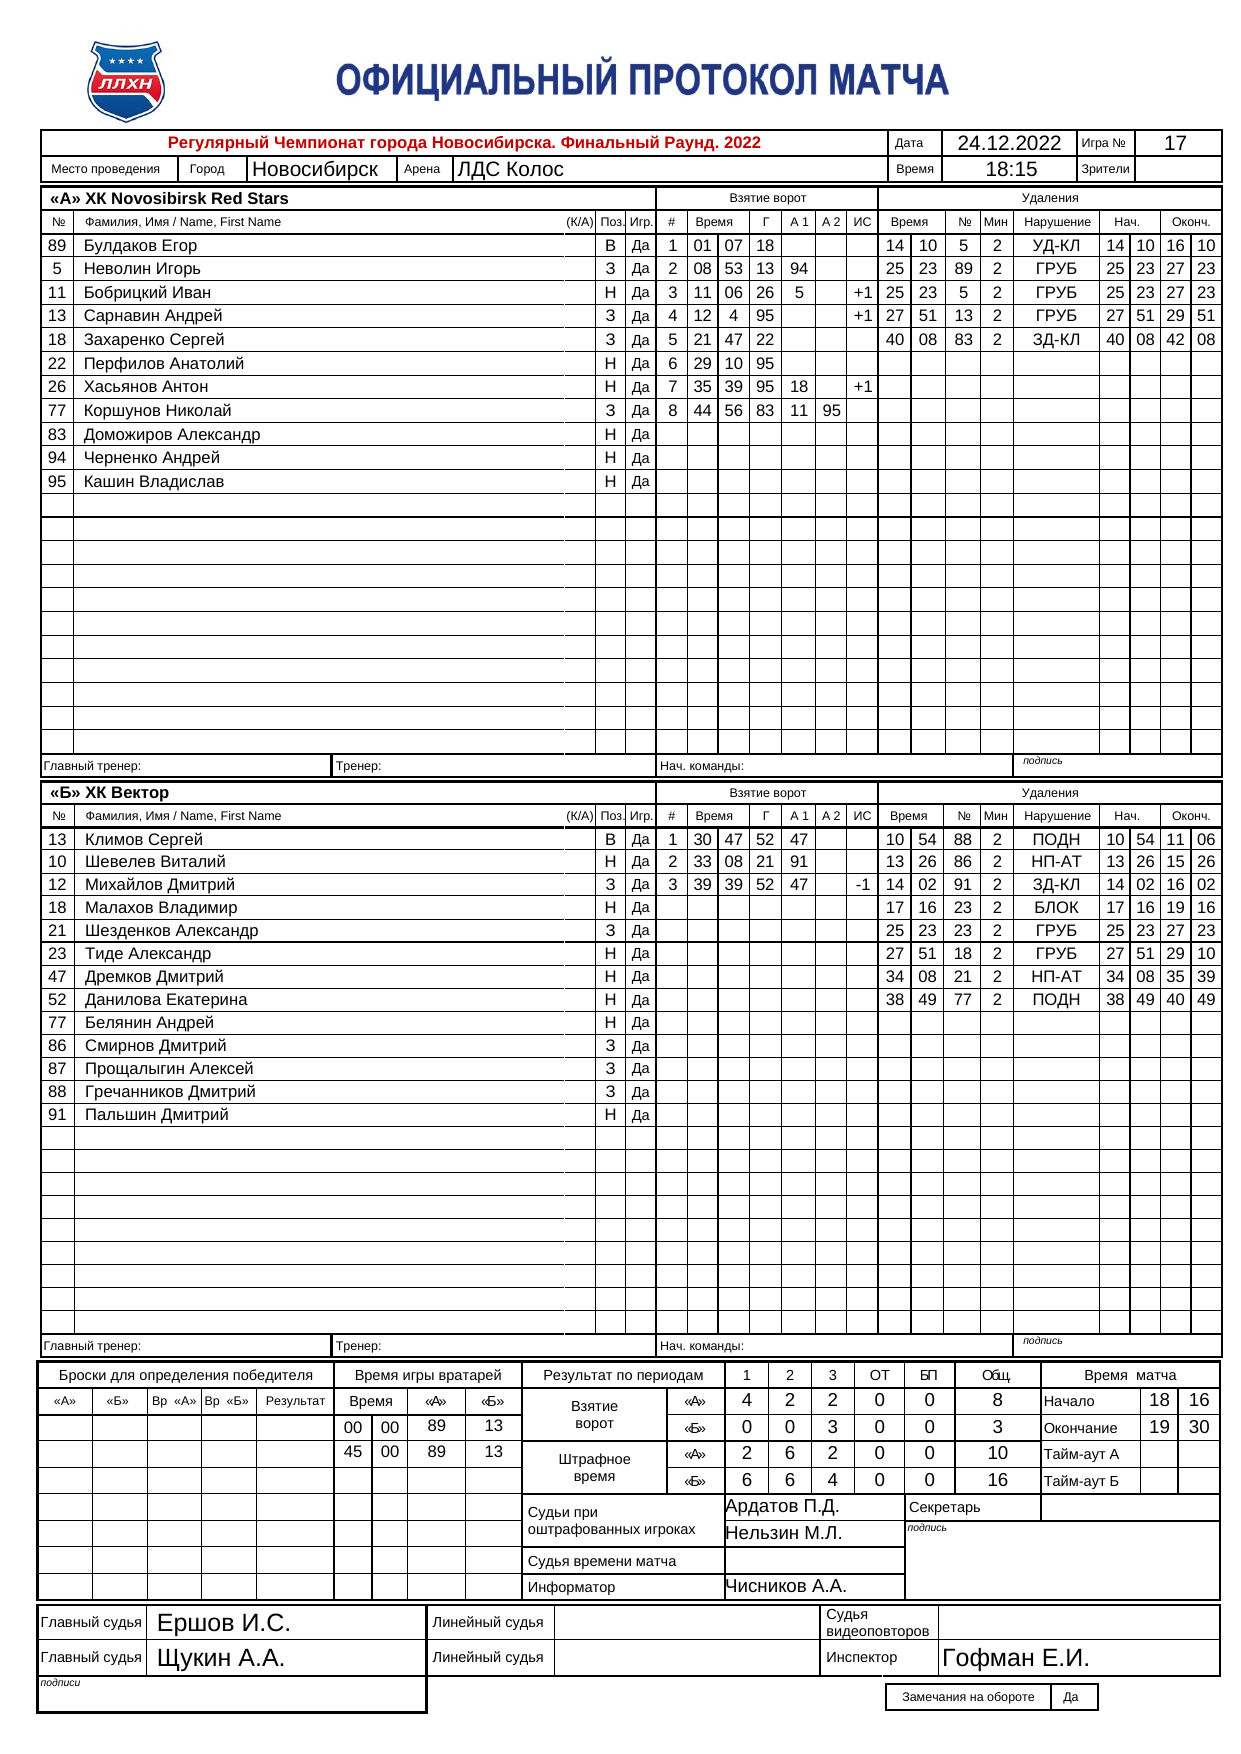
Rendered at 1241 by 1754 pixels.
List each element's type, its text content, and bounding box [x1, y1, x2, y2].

table_cell [912, 1104, 943, 1126]
table_cell Кашин Владислав [74, 470, 564, 493]
table_cell [148, 1521, 201, 1546]
table_cell 21 [688, 328, 717, 351]
table_cell 16 [956, 1468, 1040, 1493]
table_cell [816, 730, 846, 753]
table_cell № [42, 805, 74, 826]
table_cell [750, 636, 781, 658]
table_cell [257, 1494, 333, 1520]
table_cell [847, 1081, 877, 1103]
table_cell [879, 494, 910, 516]
table_cell [816, 257, 846, 280]
table_header 24.12.2022 [943, 131, 1076, 155]
table_cell [981, 1012, 1013, 1033]
table_cell [847, 943, 877, 964]
table_cell [782, 1242, 815, 1264]
table_cell [257, 1468, 333, 1493]
table_cell [1014, 612, 1099, 634]
table_cell [981, 446, 1013, 469]
table_cell [879, 376, 910, 398]
table_cell З [596, 328, 625, 351]
table_cell [1014, 1311, 1099, 1333]
table_cell [847, 446, 877, 469]
table_cell [1131, 612, 1160, 634]
table_cell [1161, 1104, 1190, 1126]
table_cell [944, 1265, 980, 1287]
table_cell [657, 1127, 687, 1149]
table_cell 52 [750, 829, 781, 849]
table_cell 25 [1100, 281, 1129, 303]
table_cell [688, 1265, 717, 1287]
table_cell [1100, 1311, 1129, 1333]
table_cell 39 [1192, 966, 1221, 987]
table_cell Результат [257, 1389, 333, 1413]
table_cell Время [879, 211, 945, 233]
table_cell [1131, 1150, 1160, 1172]
table_cell 02 [912, 874, 943, 895]
table_cell [42, 1288, 74, 1310]
table_cell 23 [1192, 281, 1221, 303]
table_cell ГРУБ [1014, 305, 1099, 327]
table_cell 89 [408, 1416, 465, 1440]
table_cell [944, 1127, 980, 1149]
table_cell [657, 896, 687, 918]
table_cell (К/А) [565, 805, 595, 826]
table_cell [912, 1173, 943, 1195]
table_cell [74, 541, 564, 564]
table_cell [148, 1494, 201, 1520]
table_cell [1100, 470, 1129, 493]
table_cell Малахов Владимир [75, 896, 564, 918]
table_cell З [596, 874, 625, 895]
table_cell [1179, 1468, 1219, 1493]
table_cell [1141, 1441, 1177, 1467]
table_cell [408, 1494, 465, 1520]
table_cell [565, 730, 595, 753]
table_cell [626, 1219, 655, 1241]
table_cell [1014, 1173, 1099, 1195]
table_cell [719, 1012, 749, 1033]
table_cell З [596, 920, 625, 941]
table_cell 35 [1161, 966, 1190, 987]
table_cell 47 [719, 328, 749, 351]
table_cell [946, 518, 980, 540]
table_cell Н [596, 966, 625, 987]
table_cell 16 [1192, 896, 1221, 918]
table_cell 2 [657, 257, 687, 280]
table_cell [1192, 1081, 1221, 1103]
table_cell Г [750, 211, 781, 233]
table_cell [719, 920, 749, 941]
table_cell Нач. команды: [657, 755, 1012, 776]
table_cell 83 [750, 399, 781, 422]
table_cell [657, 494, 687, 516]
table_cell [981, 423, 1013, 445]
table_cell Гречанников Дмитрий [75, 1081, 564, 1103]
table_cell [565, 446, 595, 469]
table_cell 0 [726, 1415, 768, 1440]
table_cell НП-АТ [1014, 966, 1099, 987]
table_cell 2 [812, 1389, 854, 1413]
table_cell [555, 1640, 819, 1675]
table_cell [847, 1242, 877, 1264]
table_cell 87 [42, 1058, 74, 1079]
table_cell 25 [879, 920, 910, 941]
table_cell [847, 541, 877, 564]
table_cell 18 [750, 235, 781, 256]
table_cell 3 [657, 281, 687, 303]
table_cell [565, 328, 595, 351]
table_cell Н [596, 896, 625, 918]
table_cell [1161, 1127, 1190, 1149]
table_cell [879, 1035, 910, 1057]
table_cell [719, 1104, 749, 1126]
table_header Дата [889, 131, 941, 155]
table_cell [1161, 1150, 1190, 1172]
table_cell Да [626, 966, 655, 987]
table_cell подписи [39, 1677, 425, 1711]
table_cell Нач. команды: [657, 1335, 1012, 1356]
table_cell 08 [719, 850, 749, 872]
table_cell [1100, 683, 1129, 706]
table_cell Н [596, 423, 625, 445]
table_cell 13 [42, 305, 73, 327]
table_cell [879, 541, 910, 564]
table_cell [1131, 352, 1160, 374]
table_cell [74, 636, 564, 658]
table_cell 02 [1131, 874, 1160, 895]
table_cell [816, 829, 846, 849]
table_cell [1100, 1127, 1129, 1149]
table_cell [1161, 352, 1190, 374]
table_cell [657, 1150, 687, 1172]
table_cell [981, 1058, 1013, 1079]
table_cell 21 [944, 966, 980, 987]
table_cell [1192, 518, 1221, 540]
table_cell Вр «Б» [202, 1389, 256, 1413]
table_cell [816, 966, 846, 987]
table_cell 26 [42, 376, 73, 398]
table_cell [719, 1035, 749, 1057]
table_cell Поз. [596, 805, 625, 826]
table_cell [1192, 541, 1221, 564]
table_cell [750, 541, 781, 564]
table_cell [912, 1219, 943, 1241]
table_cell Ершов И.С. [147, 1606, 425, 1639]
table_cell [912, 1196, 943, 1218]
table_cell [719, 423, 749, 445]
table_cell [1131, 565, 1160, 587]
table_cell [1014, 446, 1099, 469]
table_cell [1014, 1288, 1099, 1310]
table_cell [1100, 1035, 1129, 1057]
table_cell 39 [719, 874, 749, 895]
table_cell 23 [912, 281, 945, 303]
table_cell ГРУБ [1014, 943, 1099, 964]
table_cell 30 [1179, 1415, 1219, 1440]
table_cell Да [626, 943, 655, 964]
table_cell [42, 730, 73, 753]
table_cell 11 [688, 281, 717, 303]
table_cell [626, 1288, 655, 1310]
table_cell [596, 1150, 625, 1172]
table_cell 2 [981, 328, 1013, 351]
table_cell [879, 730, 910, 753]
table_cell [688, 896, 717, 918]
table_cell «Б» [93, 1389, 147, 1413]
table_cell 47 [42, 966, 74, 987]
table_cell [816, 1012, 846, 1033]
table_cell [816, 494, 846, 516]
table_cell [912, 1288, 943, 1310]
table_cell 23 [912, 257, 945, 280]
table_cell [981, 494, 1013, 516]
table_cell [657, 636, 687, 658]
table_cell [944, 1104, 980, 1126]
table_cell 38 [879, 989, 910, 1011]
table_cell подпись [1014, 1335, 1221, 1356]
table_cell [1131, 1104, 1160, 1126]
table_cell [782, 588, 815, 611]
table_cell [1100, 1265, 1129, 1287]
table_cell [596, 636, 625, 658]
table_cell [782, 1035, 815, 1057]
table_cell Бобрицкий Иван [74, 281, 564, 303]
table_cell 3 [657, 874, 687, 895]
table_cell [74, 683, 564, 706]
table_cell Белянин Андрей [75, 1012, 564, 1033]
table_cell [596, 1288, 625, 1310]
table_cell [657, 423, 687, 445]
table_cell [688, 1150, 717, 1172]
table_cell 18:15 [943, 157, 1076, 181]
table_cell [626, 1173, 655, 1195]
table_cell Да [626, 896, 655, 918]
table_cell [750, 1173, 781, 1195]
table_cell [912, 588, 945, 611]
table_cell УД-КЛ [1014, 235, 1099, 256]
table_cell [1161, 1242, 1190, 1264]
table_cell [912, 1150, 943, 1172]
table_cell 08 [688, 257, 717, 280]
table_cell 27 [1161, 281, 1190, 303]
table_cell Время [335, 1389, 407, 1413]
table_cell [750, 588, 781, 611]
table_cell Да [626, 376, 655, 398]
table_cell 07 [719, 235, 749, 256]
table_cell [596, 707, 625, 729]
table_cell 5 [782, 281, 815, 303]
table_cell «А» [668, 1442, 724, 1467]
table_cell 5 [657, 328, 687, 351]
table_cell [373, 1521, 407, 1546]
table_cell [1014, 518, 1099, 540]
table_cell [946, 612, 980, 634]
table_cell [1131, 1173, 1160, 1195]
table_cell [1161, 376, 1190, 398]
table_cell [1192, 470, 1221, 493]
table_cell [847, 235, 877, 256]
table_cell [946, 352, 980, 374]
table_cell [688, 518, 717, 540]
table_cell 91 [944, 874, 980, 895]
table_cell [75, 1265, 564, 1287]
table_cell [1161, 612, 1190, 634]
table_cell [42, 1150, 74, 1172]
table_cell [1131, 518, 1160, 540]
table_cell [912, 518, 945, 540]
table_cell [981, 399, 1013, 422]
table_cell 13 [750, 257, 781, 280]
table_cell [816, 281, 846, 303]
table_cell [657, 943, 687, 964]
table_cell [944, 1058, 980, 1079]
table_cell [565, 423, 595, 445]
table_cell [688, 446, 717, 469]
table_cell [1014, 588, 1099, 611]
table_header Общ. [956, 1363, 1040, 1387]
table_cell Прощалыгин Алексей [75, 1058, 564, 1079]
table_cell [657, 1104, 687, 1126]
table_cell [657, 707, 687, 729]
table_cell 14 [1100, 874, 1129, 895]
table_cell [847, 966, 877, 987]
table_cell 34 [879, 966, 910, 987]
table_cell [626, 1127, 655, 1149]
table_cell [1100, 541, 1129, 564]
table_cell [879, 1081, 910, 1103]
table_cell 39 [719, 376, 749, 398]
table_cell «А» [668, 1389, 724, 1413]
table_cell [565, 1035, 595, 1057]
table_cell [939, 1606, 1219, 1639]
table_cell [719, 1173, 749, 1195]
table_cell Время [889, 157, 941, 181]
table_cell [750, 446, 781, 469]
table_cell [847, 1173, 877, 1195]
table_cell БЛОК [1014, 896, 1099, 918]
table_cell 12 [42, 874, 74, 895]
table_cell [750, 1311, 781, 1333]
table_cell [1161, 659, 1190, 682]
table_cell Начало [1042, 1389, 1140, 1413]
table_cell [1161, 541, 1190, 564]
table_cell [782, 541, 815, 564]
table_cell [912, 1242, 943, 1264]
table_cell В [596, 235, 625, 256]
table_cell [816, 1265, 846, 1287]
table_cell [1100, 1242, 1129, 1264]
table_cell [335, 1468, 371, 1493]
table_cell [750, 1196, 781, 1218]
table_cell [596, 541, 625, 564]
table_cell [408, 1468, 465, 1493]
table_cell [816, 920, 846, 941]
table_cell [879, 1058, 910, 1079]
table_cell Фамилия, Имя / Name, First Name [74, 211, 565, 233]
table_cell [816, 1173, 846, 1195]
table_cell [93, 1441, 147, 1467]
table_cell [847, 1219, 877, 1241]
table_cell [816, 636, 846, 658]
table_cell [148, 1416, 201, 1440]
table_cell [719, 1219, 749, 1241]
table_cell [912, 683, 945, 706]
table_cell 08 [912, 966, 943, 987]
table_cell [719, 1196, 749, 1218]
table_cell [626, 541, 655, 564]
table_cell [719, 989, 749, 1011]
table_cell [42, 683, 73, 706]
table_cell 02 [1192, 874, 1221, 895]
table_cell [816, 1219, 846, 1241]
table_cell 4 [812, 1468, 854, 1493]
table_cell [946, 376, 980, 398]
table_cell [1100, 399, 1129, 422]
table_cell [1161, 446, 1190, 469]
table_cell [879, 446, 910, 469]
table_cell ГРУБ [1014, 257, 1099, 280]
table_cell [719, 1127, 749, 1149]
table_cell [1192, 683, 1221, 706]
table_cell Нач. [1100, 805, 1160, 826]
table_cell [1100, 423, 1129, 445]
table_cell Хасьянов Антон [74, 376, 564, 398]
table_cell [847, 659, 877, 682]
table_cell [1131, 1081, 1160, 1103]
table_cell 47 [782, 829, 815, 849]
table_cell 10 [719, 352, 749, 374]
table_cell [782, 683, 815, 706]
table_cell [816, 1081, 846, 1103]
table_cell [1100, 707, 1129, 729]
table_cell [93, 1416, 147, 1440]
table_cell Н [596, 943, 625, 964]
table_cell [466, 1468, 521, 1493]
table_cell [75, 1288, 564, 1310]
table_cell 18 [944, 943, 980, 964]
table_cell [981, 1219, 1013, 1241]
table_cell [879, 1288, 910, 1310]
table_cell [816, 896, 846, 918]
table_cell 25 [879, 257, 910, 280]
table_cell -1 [847, 874, 877, 895]
table_cell [1100, 1081, 1129, 1103]
table_cell [202, 1574, 256, 1599]
table_cell [596, 1311, 625, 1333]
table_header 17 [1136, 131, 1221, 155]
table_cell [1131, 494, 1160, 516]
table_cell [1161, 1035, 1190, 1057]
table_cell 83 [42, 423, 73, 445]
table_cell [879, 636, 910, 658]
table_cell [750, 565, 781, 587]
table_cell 27 [1161, 920, 1190, 941]
table_cell [565, 565, 595, 587]
table_cell [1131, 1035, 1160, 1057]
table_cell [879, 683, 910, 706]
table_cell [750, 707, 781, 729]
table_cell [565, 1127, 595, 1149]
table_cell [1014, 565, 1099, 587]
table_cell [373, 1547, 407, 1573]
table_cell 89 [946, 257, 980, 280]
table_cell [782, 1196, 815, 1218]
table_cell [148, 1441, 201, 1467]
table_cell [657, 683, 687, 706]
table_cell 11 [782, 399, 815, 422]
table_cell Нарушение [1014, 211, 1099, 233]
table_cell 54 [912, 829, 943, 849]
table_cell Коршунов Николай [74, 399, 564, 422]
table_cell [1192, 1150, 1221, 1172]
table_cell З [596, 1081, 625, 1103]
table_cell 77 [42, 399, 73, 422]
table_cell [981, 1242, 1013, 1264]
table_cell [816, 707, 846, 729]
table_cell [688, 920, 717, 941]
table_cell [1136, 157, 1221, 181]
table_cell [816, 423, 846, 445]
table_cell 08 [1131, 328, 1160, 351]
table_cell [1100, 1104, 1129, 1126]
table_cell [946, 730, 980, 753]
table_cell «Б» [668, 1415, 724, 1440]
table_cell [912, 565, 945, 587]
table_cell 3 [812, 1415, 854, 1440]
table_cell [1014, 541, 1099, 564]
table_cell [565, 235, 595, 256]
table_cell [565, 1265, 595, 1287]
table_cell [879, 352, 910, 374]
table_cell [719, 494, 749, 516]
table_cell Тренер: [333, 1335, 655, 1356]
table_cell [565, 896, 595, 918]
table_cell [946, 494, 980, 516]
table_cell [750, 943, 781, 964]
table_cell [847, 1311, 877, 1333]
table_cell [879, 1127, 910, 1149]
table_cell [42, 707, 73, 729]
table_cell [912, 470, 945, 493]
table_cell 94 [42, 446, 73, 469]
table_cell [688, 565, 717, 587]
table_header «Б» ХК Вектор [42, 783, 655, 803]
table_cell 89 [42, 235, 73, 256]
table_cell [626, 588, 655, 611]
table_cell [1131, 1311, 1160, 1333]
table_cell 21 [42, 920, 74, 941]
table_cell [565, 1012, 595, 1033]
table_cell Да [626, 446, 655, 469]
table_cell [39, 1468, 92, 1493]
table_cell [626, 1242, 655, 1264]
table_cell [912, 730, 945, 753]
table_cell [1192, 494, 1221, 516]
table_cell [1100, 1219, 1129, 1241]
table_cell [42, 1242, 74, 1264]
table_cell [565, 659, 595, 682]
table_cell [373, 1468, 407, 1493]
table_cell [847, 328, 877, 351]
table_cell [719, 470, 749, 493]
table_cell [657, 1173, 687, 1195]
table_cell [782, 943, 815, 964]
table_cell [946, 541, 980, 564]
table_cell Да [626, 328, 655, 351]
table_cell [1131, 376, 1160, 398]
table_cell [1131, 1288, 1160, 1310]
table_cell [1100, 1012, 1129, 1033]
table_cell [565, 683, 595, 706]
table_cell 44 [688, 399, 717, 422]
table_cell 0 [855, 1468, 904, 1493]
table_cell [750, 1058, 781, 1079]
table_cell [373, 1494, 407, 1520]
table_cell 77 [944, 989, 980, 1011]
table_cell 29 [688, 352, 717, 374]
table_cell [596, 1127, 625, 1149]
table_cell [565, 612, 595, 634]
table_cell [1192, 612, 1221, 634]
table_cell 3 [956, 1415, 1040, 1440]
table_cell [688, 683, 717, 706]
table_cell 49 [1192, 989, 1221, 1011]
table_cell [750, 1127, 781, 1149]
table_cell [39, 1574, 92, 1599]
table_cell Время [688, 805, 749, 826]
table_cell [847, 1288, 877, 1310]
table_cell [750, 612, 781, 634]
table_cell [879, 707, 910, 729]
table_cell [257, 1416, 333, 1440]
table_cell [782, 989, 815, 1011]
table_cell [1192, 1012, 1221, 1033]
table_cell 18 [42, 896, 74, 918]
table_cell [42, 612, 73, 634]
table_cell (К/А) [565, 211, 595, 233]
table_cell [626, 730, 655, 753]
table_cell [565, 1196, 595, 1218]
table_cell [816, 352, 846, 374]
table_cell [565, 829, 595, 849]
table_header Броски для определения победителя [39, 1363, 333, 1387]
table_cell Место проведения [42, 157, 177, 181]
table_cell [1100, 352, 1129, 374]
table_cell [565, 305, 595, 327]
table_cell 16 [912, 896, 943, 918]
table_cell [1100, 446, 1129, 469]
table_cell [750, 470, 781, 493]
table_cell [1192, 636, 1221, 658]
table_cell [912, 494, 945, 516]
table_cell 21 [750, 850, 781, 872]
table_cell [1014, 376, 1099, 398]
table_cell 22 [42, 352, 73, 374]
table_cell [565, 1150, 595, 1172]
table_cell 00 [373, 1441, 407, 1467]
table_cell [750, 966, 781, 987]
table_cell Данилова Екатерина [75, 989, 564, 1011]
table_cell [782, 565, 815, 587]
table_cell [816, 850, 846, 872]
table_cell [847, 399, 877, 422]
table_cell [847, 1012, 877, 1033]
table_cell [912, 423, 945, 445]
table_cell Неволин Игорь [74, 257, 564, 280]
table_cell [1192, 588, 1221, 611]
table_cell [1161, 399, 1190, 422]
table_cell НП-АТ [1014, 850, 1099, 872]
table_cell [912, 1311, 943, 1333]
table_cell [93, 1574, 147, 1599]
table_cell [688, 1173, 717, 1195]
table_cell [946, 446, 980, 469]
table_cell [750, 1265, 781, 1287]
table_cell 89 [408, 1441, 465, 1467]
table_cell [75, 1311, 564, 1333]
table_cell [981, 352, 1013, 374]
table_cell [688, 423, 717, 445]
table_cell [428, 1677, 882, 1711]
table_cell 26 [750, 281, 781, 303]
table_cell [688, 541, 717, 564]
table_cell 00 [335, 1416, 371, 1440]
table_cell Да [626, 423, 655, 445]
table_cell [75, 1219, 564, 1241]
table_cell [981, 612, 1013, 634]
table_cell [688, 1311, 717, 1333]
table_cell [1131, 470, 1160, 493]
table_cell [688, 1219, 717, 1241]
table_cell Да [626, 305, 655, 327]
table_cell № [946, 211, 980, 233]
table_cell Да [626, 1104, 655, 1126]
table_cell 5 [946, 281, 980, 303]
table_cell [1014, 636, 1099, 658]
table_cell № [42, 211, 73, 233]
table_cell 47 [719, 829, 749, 849]
table_cell [42, 659, 73, 682]
table_cell ГРУБ [1014, 920, 1099, 941]
table_cell [93, 1494, 147, 1520]
table_cell 2 [981, 829, 1013, 849]
table_cell Главный судья [39, 1640, 146, 1675]
table_cell [981, 541, 1013, 564]
table_cell [847, 1150, 877, 1172]
table_cell [879, 1173, 910, 1195]
table_cell [565, 943, 595, 964]
table_cell Город [179, 157, 246, 181]
table_cell [1100, 1196, 1129, 1218]
table_cell 18 [1141, 1389, 1177, 1413]
table_cell [750, 920, 781, 941]
table_cell Фамилия, Имя / Name, First Name [75, 805, 565, 826]
table_cell [782, 659, 815, 682]
table_cell [1192, 1219, 1221, 1241]
table_cell 0 [905, 1442, 954, 1467]
table_cell [74, 565, 564, 587]
table_cell 27 [879, 943, 910, 964]
table_cell подпись [1014, 755, 1221, 776]
table_cell 29 [1161, 305, 1190, 327]
table_cell [879, 1150, 910, 1172]
table_cell [847, 1058, 877, 1079]
table_cell Оконч. [1161, 805, 1221, 826]
table_cell 4 [657, 305, 687, 327]
table_cell [1099, 1682, 1220, 1711]
table_cell [688, 1242, 717, 1264]
table_cell [466, 1574, 521, 1599]
table_cell [816, 470, 846, 493]
table_cell 2 [981, 850, 1013, 872]
table_cell [657, 1288, 687, 1310]
table_cell [1192, 1242, 1221, 1264]
table_cell [75, 1173, 564, 1195]
table_cell Окончание [1042, 1415, 1140, 1440]
table_cell 13 [1100, 850, 1129, 872]
table_cell 08 [912, 328, 945, 351]
table_cell [1131, 1196, 1160, 1218]
table_cell [750, 1219, 781, 1241]
table_cell [816, 235, 846, 256]
table_header Удаления [879, 783, 1221, 803]
table_cell [782, 1311, 815, 1333]
table_cell [688, 730, 717, 753]
table_cell Да [626, 829, 655, 849]
table_cell [596, 1242, 625, 1264]
table_cell [1014, 1012, 1099, 1033]
table_cell [1192, 1288, 1221, 1310]
table_cell [847, 257, 877, 280]
table_cell [847, 1104, 877, 1126]
table_cell [1131, 446, 1160, 469]
table_cell [596, 1173, 625, 1195]
table_cell [816, 305, 846, 327]
table_cell [946, 399, 980, 422]
table_cell [1161, 470, 1190, 493]
table_cell [847, 612, 877, 634]
table_cell [42, 1127, 74, 1149]
table_cell [981, 518, 1013, 540]
table_cell [565, 989, 595, 1011]
table_cell [912, 376, 945, 398]
table_cell [596, 518, 625, 540]
table_cell [816, 565, 846, 587]
table_cell [657, 1219, 687, 1241]
table_cell 45 [335, 1441, 371, 1467]
table_cell [816, 1242, 846, 1264]
table_cell 33 [688, 850, 717, 872]
table_cell [944, 1288, 980, 1310]
table_cell 40 [1100, 328, 1129, 351]
table_cell [1192, 1196, 1221, 1218]
table_cell [657, 1035, 687, 1057]
table_cell Пальшин Дмитрий [75, 1104, 564, 1126]
table_cell [719, 683, 749, 706]
table_cell 95 [750, 305, 781, 327]
table_cell [782, 470, 815, 493]
table_cell [596, 1196, 625, 1218]
table_cell [981, 1081, 1013, 1103]
table_cell [750, 1081, 781, 1103]
table_cell 14 [1100, 235, 1129, 256]
table_cell [1100, 494, 1129, 516]
table_cell [912, 1012, 943, 1033]
table_cell Булдаков Егор [74, 235, 564, 256]
table_cell 10 [1100, 829, 1129, 849]
table_cell Судья времени матча [523, 1548, 724, 1573]
table_cell [565, 1288, 595, 1310]
table_cell [565, 1219, 595, 1241]
table_cell ЗД-КЛ [1014, 874, 1099, 895]
table_cell [148, 1574, 201, 1599]
table_header «А» ХК Novosibirsk Red Stars [42, 188, 655, 209]
table_cell [912, 1035, 943, 1057]
table_cell [750, 518, 781, 540]
table_cell [719, 541, 749, 564]
table_cell [565, 541, 595, 564]
table_cell [750, 1288, 781, 1310]
table_cell 0 [855, 1442, 904, 1467]
table_cell 4 [726, 1389, 768, 1413]
table_cell [719, 1081, 749, 1103]
table_cell 49 [912, 989, 943, 1011]
table_cell Линейный судья [428, 1606, 554, 1639]
table_cell [981, 1265, 1013, 1287]
table_cell [782, 896, 815, 918]
table_cell [981, 1311, 1013, 1333]
table_cell [626, 1265, 655, 1287]
table_cell ИС [847, 805, 877, 826]
table_cell 2 [726, 1442, 768, 1467]
table_cell [847, 683, 877, 706]
table_cell 39 [688, 874, 717, 895]
table_cell [626, 683, 655, 706]
table_cell 77 [42, 1012, 74, 1033]
table_cell [1161, 588, 1190, 611]
table_cell 0 [855, 1415, 904, 1440]
table_cell [1014, 423, 1099, 445]
table_cell 01 [688, 235, 717, 256]
table_cell 13 [466, 1416, 521, 1440]
table_cell [688, 966, 717, 987]
table_cell [816, 1035, 846, 1057]
table_cell [1131, 399, 1160, 422]
table_cell [1161, 1196, 1190, 1218]
table_cell [626, 1196, 655, 1218]
table_cell [782, 707, 815, 729]
table_cell [1014, 1127, 1099, 1149]
table_cell Да [626, 470, 655, 493]
table_cell Н [596, 376, 625, 398]
table_cell ПОДН [1014, 989, 1099, 1011]
table_cell [879, 1311, 910, 1333]
table_cell 8 [657, 399, 687, 422]
table_cell [657, 1058, 687, 1079]
table_cell [1014, 659, 1099, 682]
table_cell 51 [912, 943, 943, 964]
table_cell [75, 1127, 564, 1149]
table_cell [782, 1127, 815, 1149]
table_cell [981, 636, 1013, 658]
table_cell [565, 874, 595, 895]
table_cell [1161, 1173, 1190, 1195]
table_cell Судья видеоповторов [821, 1606, 938, 1639]
table_cell З [596, 305, 625, 327]
table_cell [879, 1242, 910, 1264]
table_cell [42, 1265, 74, 1287]
table_cell [1131, 707, 1160, 729]
table_cell [1014, 730, 1099, 753]
table_cell [596, 1265, 625, 1287]
table_cell [847, 494, 877, 516]
table_header Регулярный Чемпионат города Новосибирска. Финальный Раунд. 2022 [42, 131, 887, 155]
table_cell [1131, 1012, 1160, 1033]
table_cell [257, 1574, 333, 1599]
table_cell [879, 565, 910, 587]
table_cell [1161, 707, 1190, 729]
table_cell 34 [1100, 966, 1129, 987]
table_cell Н [596, 470, 625, 493]
table_cell [1100, 518, 1129, 540]
table_cell [688, 1104, 717, 1126]
table_cell 26 [912, 850, 943, 872]
table_cell [202, 1441, 256, 1467]
table_cell [1014, 1265, 1099, 1287]
table_cell Перфилов Анатолий [74, 352, 564, 374]
table_cell [626, 565, 655, 587]
table_cell 13 [42, 829, 74, 849]
table_cell Новосибирск [248, 157, 396, 181]
table_cell [1192, 1173, 1221, 1195]
table_cell [782, 518, 815, 540]
table_cell Да [626, 1058, 655, 1079]
table_cell [39, 1547, 92, 1573]
table_cell Смирнов Дмитрий [75, 1035, 564, 1057]
table_cell [847, 423, 877, 445]
table_cell [879, 423, 910, 445]
table_cell Нач. [1100, 211, 1160, 233]
table_cell 35 [688, 376, 717, 398]
table_cell [42, 1173, 74, 1195]
table_cell [565, 1242, 595, 1264]
table_cell [626, 1150, 655, 1172]
table_cell 10 [1131, 235, 1160, 256]
table_cell [946, 683, 980, 706]
table_cell [657, 1311, 687, 1333]
table_cell 2 [981, 943, 1013, 964]
table_cell Н [596, 989, 625, 1011]
table_cell 16 [1161, 235, 1190, 256]
table_cell [879, 518, 910, 540]
table_cell [202, 1494, 256, 1520]
table_cell Г [750, 805, 781, 826]
table_cell [719, 588, 749, 611]
table_cell «А» [39, 1389, 92, 1413]
table_cell [782, 1173, 815, 1195]
table_cell [847, 920, 877, 941]
table_cell [596, 494, 625, 516]
table_cell 51 [1192, 305, 1221, 327]
table_cell 51 [1131, 305, 1160, 327]
table_cell 16 [1131, 896, 1160, 918]
table_cell ИС [847, 211, 877, 233]
table_cell Время [688, 211, 749, 233]
table_cell [1192, 376, 1221, 398]
table_cell [657, 518, 687, 540]
table_cell Да [626, 399, 655, 422]
table_cell [466, 1521, 521, 1546]
table_cell [719, 1150, 749, 1172]
table_cell [1100, 565, 1129, 587]
table_cell [1192, 1035, 1221, 1057]
table_cell [555, 1606, 819, 1639]
table_cell [912, 636, 945, 658]
table_cell [1131, 636, 1160, 658]
table_cell Судьи при оштрафованных игроках [523, 1495, 724, 1546]
table_cell [408, 1547, 465, 1573]
table_cell [1192, 446, 1221, 469]
table_cell [782, 730, 815, 753]
table_cell [981, 376, 1013, 398]
table_cell 2 [981, 989, 1013, 1011]
table_cell Зрители [1078, 157, 1134, 181]
table_cell [719, 730, 749, 753]
table_cell [847, 1196, 877, 1218]
table_cell 11 [1161, 829, 1190, 849]
table_cell 40 [1161, 989, 1190, 1011]
table_cell 2 [981, 305, 1013, 327]
table_cell [1131, 1265, 1160, 1287]
table_header Удаления [879, 188, 1221, 209]
table_cell [42, 588, 73, 611]
table_cell [466, 1547, 521, 1573]
table_cell 2 [769, 1389, 811, 1413]
table_cell [688, 1035, 717, 1057]
table_cell 10 [1192, 235, 1221, 256]
table_cell А 2 [816, 805, 846, 826]
table_cell 2 [981, 896, 1013, 918]
table_cell 1 [657, 829, 687, 849]
table_cell № [944, 805, 980, 826]
table_cell [782, 636, 815, 658]
table_cell [816, 1127, 846, 1149]
table_cell [657, 1012, 687, 1033]
table_cell [688, 1127, 717, 1149]
table_cell [750, 1242, 781, 1264]
table_cell 6 [726, 1468, 768, 1493]
table_cell 95 [750, 376, 781, 398]
table_cell подпись [906, 1522, 1219, 1599]
table_cell [1014, 1242, 1099, 1264]
table_cell Доможиров Александр [74, 423, 564, 445]
table_cell [148, 1547, 201, 1573]
table_cell [565, 494, 595, 516]
table_cell 2 [657, 850, 687, 872]
table_cell [1042, 1495, 1219, 1520]
table_cell [750, 1104, 781, 1126]
table_cell [657, 1242, 687, 1264]
table_cell [42, 541, 73, 564]
table_cell [373, 1574, 407, 1599]
table_cell [565, 1081, 595, 1103]
table_cell [912, 1127, 943, 1149]
table_cell [565, 966, 595, 987]
table_cell [39, 1521, 92, 1546]
table_cell [981, 707, 1013, 729]
table_cell [93, 1521, 147, 1546]
table_cell [1161, 494, 1190, 516]
table_cell 19 [1161, 896, 1190, 918]
table_cell [75, 1242, 564, 1264]
table_cell [596, 683, 625, 706]
table_header 1 [726, 1363, 768, 1387]
table_cell [1014, 1081, 1099, 1103]
table_cell [879, 659, 910, 682]
table_cell 17 [1100, 896, 1129, 918]
table_cell [750, 896, 781, 918]
table_cell [1131, 423, 1160, 445]
table_cell 86 [42, 1035, 74, 1057]
table_cell [626, 636, 655, 658]
table_cell [847, 1127, 877, 1149]
table_cell Шевелев Виталий [75, 850, 564, 872]
table_cell Вр «А» [148, 1389, 201, 1413]
table_cell Шезденков Александр [75, 920, 564, 941]
table_cell [782, 1288, 815, 1310]
table_cell [719, 446, 749, 469]
table_cell [74, 730, 564, 753]
table_cell [1131, 1219, 1160, 1241]
table_cell 29 [1161, 943, 1190, 964]
table_cell [981, 683, 1013, 706]
table_cell 16 [1179, 1389, 1219, 1413]
table_cell [750, 730, 781, 753]
table_cell [1131, 683, 1160, 706]
table_cell 2 [981, 874, 1013, 895]
table_cell [202, 1416, 256, 1440]
table_cell [565, 636, 595, 658]
table_cell [1100, 1288, 1129, 1310]
table_cell Н [596, 446, 625, 469]
table_cell [912, 612, 945, 634]
table_cell [257, 1547, 333, 1573]
table_cell Да [626, 850, 655, 872]
table_cell 0 [855, 1389, 904, 1413]
table_cell [816, 1311, 846, 1333]
table_cell Дремков Дмитрий [75, 966, 564, 987]
table_cell [879, 1012, 910, 1033]
table_cell [719, 1288, 749, 1310]
table_cell [782, 1104, 815, 1126]
table_cell [75, 1196, 564, 1218]
table_cell [565, 518, 595, 540]
table_cell [750, 1035, 781, 1057]
table_cell [719, 966, 749, 987]
table_cell 0 [769, 1415, 811, 1440]
table_cell [1192, 730, 1221, 753]
table_cell [1161, 1311, 1190, 1333]
table_cell А 1 [782, 805, 815, 826]
table_cell [1014, 1150, 1099, 1172]
table_cell [782, 446, 815, 469]
table_cell [1192, 1265, 1221, 1287]
table_cell [42, 636, 73, 658]
table_cell 08 [1192, 328, 1221, 351]
table_cell [1131, 730, 1160, 753]
table_header Игра № [1078, 131, 1134, 155]
table_cell 91 [782, 850, 815, 872]
table_cell Мин [981, 211, 1013, 233]
table_cell [657, 470, 687, 493]
table_cell [981, 730, 1013, 753]
table_cell 47 [782, 874, 815, 895]
table_cell [847, 707, 877, 729]
table_cell [1192, 565, 1221, 587]
table_cell Главный судья [39, 1606, 146, 1639]
table_cell [42, 494, 73, 516]
table_cell 95 [42, 470, 73, 493]
table_cell [719, 1058, 749, 1079]
table_cell Да [626, 1035, 655, 1057]
table_cell [1192, 1311, 1221, 1333]
table_cell [719, 1265, 749, 1287]
table_cell Нельзин М.Л. [726, 1521, 904, 1546]
table_cell [1014, 1035, 1099, 1057]
table_cell 2 [981, 281, 1013, 303]
table_cell 51 [912, 305, 945, 327]
table_cell [1161, 730, 1190, 753]
table_cell [719, 518, 749, 540]
table_cell [912, 1265, 943, 1287]
table_cell 11 [42, 281, 73, 303]
table_cell 8 [956, 1389, 1040, 1413]
table_cell 23 [1131, 257, 1160, 280]
table_cell [257, 1521, 333, 1546]
table_cell [626, 707, 655, 729]
table_cell [688, 1058, 717, 1079]
table_cell [93, 1547, 147, 1573]
table_cell 10 [912, 235, 945, 256]
table_cell [750, 989, 781, 1011]
table_cell [1014, 683, 1099, 706]
table_cell [944, 1173, 980, 1195]
table_cell 00 [373, 1416, 407, 1440]
table_cell З [596, 399, 625, 422]
table_cell 2 [981, 257, 1013, 280]
table_cell [946, 636, 980, 658]
table_cell [719, 1242, 749, 1264]
table_cell 4 [719, 305, 749, 327]
table_cell [1014, 1104, 1099, 1126]
table_cell [816, 1104, 846, 1126]
table_cell [816, 612, 846, 634]
table_cell [657, 446, 687, 469]
table_cell [1014, 494, 1099, 516]
table_cell [912, 1058, 943, 1079]
table_cell [782, 612, 815, 634]
table_cell [565, 399, 595, 422]
table_cell [1014, 707, 1099, 729]
table_cell [74, 707, 564, 729]
table_cell [596, 612, 625, 634]
table_cell [74, 659, 564, 682]
table_cell Да [626, 1081, 655, 1103]
table_cell [408, 1574, 465, 1599]
table_cell Да [626, 352, 655, 374]
table_cell [565, 1058, 595, 1079]
table_cell [847, 588, 877, 611]
table_cell 2 [981, 920, 1013, 941]
table_cell [1192, 423, 1221, 445]
table_cell [565, 850, 595, 872]
table_cell [944, 1150, 980, 1172]
table_cell [1161, 1081, 1190, 1103]
table_cell [39, 1441, 92, 1467]
table_cell [782, 1150, 815, 1172]
table_cell «Б» [668, 1468, 724, 1493]
table_cell [1131, 659, 1160, 682]
table_cell [782, 1012, 815, 1033]
table_cell 10 [1192, 943, 1221, 964]
table_cell [39, 1416, 92, 1440]
table_cell Главный тренер: [42, 1335, 330, 1356]
table_cell [39, 1494, 92, 1520]
table_cell 51 [1131, 943, 1160, 964]
table_cell Да [626, 257, 655, 280]
table_cell 25 [1100, 257, 1129, 280]
table_cell [1100, 376, 1129, 398]
table_cell [847, 730, 877, 753]
table_cell [1161, 565, 1190, 587]
table_cell [688, 943, 717, 964]
table_cell [688, 588, 717, 611]
table_cell [719, 707, 749, 729]
table_cell [688, 1081, 717, 1103]
table_cell [981, 470, 1013, 493]
table_cell [847, 989, 877, 1011]
table_cell Время [879, 805, 943, 826]
table_cell Н [596, 1104, 625, 1126]
table_cell [944, 1311, 980, 1333]
table_header Взятие ворот [657, 188, 877, 209]
table_cell 14 [879, 235, 910, 256]
table_cell [1014, 1196, 1099, 1218]
table_cell [879, 588, 910, 611]
table_cell +1 [847, 305, 877, 327]
table_cell [657, 612, 687, 634]
table_cell 94 [782, 257, 815, 280]
table_cell [466, 1494, 521, 1520]
table_cell [1141, 1468, 1177, 1493]
table_cell 91 [42, 1104, 74, 1126]
table_cell [657, 1081, 687, 1103]
table_cell [782, 494, 815, 516]
table_cell [202, 1547, 256, 1573]
table_cell [1161, 1219, 1190, 1241]
table_header 3 [812, 1363, 854, 1387]
table_cell [782, 1058, 815, 1079]
table_cell [74, 518, 564, 540]
table_cell [879, 1219, 910, 1241]
table_cell [1131, 541, 1160, 564]
table_cell [596, 730, 625, 753]
table_cell 23 [912, 920, 943, 941]
table_cell [981, 565, 1013, 587]
table_cell [816, 1288, 846, 1310]
table_cell Да [626, 235, 655, 256]
table_cell 18 [782, 376, 815, 398]
table_cell «А» [408, 1389, 465, 1413]
table_cell [946, 470, 980, 493]
table_cell [847, 636, 877, 658]
table_cell [1014, 1058, 1099, 1079]
table_cell [42, 1219, 74, 1241]
table_cell [1192, 1058, 1221, 1079]
table_cell 2 [981, 235, 1013, 256]
table_cell Н [596, 281, 625, 303]
table_cell Тиде Александр [75, 943, 564, 964]
table_cell 25 [1100, 920, 1129, 941]
picture [5, 28, 1179, 129]
table_cell ЛДС Колос [454, 157, 887, 181]
table_cell [816, 659, 846, 682]
table_cell [847, 1035, 877, 1057]
table_cell 27 [1100, 305, 1129, 327]
table_cell [944, 1081, 980, 1103]
table_cell 6 [769, 1442, 811, 1467]
table_cell [565, 1104, 595, 1126]
table_cell 86 [944, 850, 980, 872]
table_cell 88 [944, 829, 980, 849]
table_cell [946, 707, 980, 729]
table_cell [75, 1150, 564, 1172]
table_cell 23 [1131, 281, 1160, 303]
table_cell [981, 1035, 1013, 1057]
table_cell 13 [466, 1441, 521, 1467]
table_cell Да [626, 989, 655, 1011]
table_cell [946, 423, 980, 445]
table_cell 10 [956, 1442, 1040, 1467]
table_cell 10 [42, 850, 74, 872]
table_cell # [657, 211, 687, 233]
table_cell Н [596, 352, 625, 374]
table_cell [1100, 1058, 1129, 1079]
table_cell 26 [1131, 850, 1160, 872]
table_cell [335, 1494, 371, 1520]
table_cell 27 [879, 305, 910, 327]
table_cell Да [626, 874, 655, 895]
table_cell [657, 966, 687, 987]
table_cell [42, 1196, 74, 1218]
table_cell [1161, 683, 1190, 706]
table_cell [688, 494, 717, 516]
table_cell 12 [688, 305, 717, 327]
table_cell [657, 588, 687, 611]
table_cell [816, 683, 846, 706]
table_cell 23 [1192, 920, 1221, 941]
table_cell [816, 1058, 846, 1079]
table_cell Да [626, 281, 655, 303]
table_cell [626, 612, 655, 634]
table_cell [1192, 1104, 1221, 1126]
table_cell Нарушение [1014, 805, 1099, 826]
table_cell Штрафное время [523, 1442, 666, 1493]
table_cell З [596, 1058, 625, 1079]
table_cell Н [596, 1012, 625, 1033]
table_cell 16 [1161, 874, 1190, 895]
table_cell ПОДН [1014, 829, 1099, 849]
table_cell 10 [879, 829, 910, 849]
table_cell [1161, 1265, 1190, 1287]
table_cell ГРУБ [1014, 281, 1099, 303]
table_cell 30 [688, 829, 717, 849]
table_cell [1161, 423, 1190, 445]
table_cell [750, 683, 781, 706]
table_cell [626, 1311, 655, 1333]
table_cell Арена [398, 157, 452, 181]
table_cell [1131, 1242, 1160, 1264]
table_cell [782, 423, 815, 445]
table_cell [335, 1521, 371, 1546]
table_cell 7 [657, 376, 687, 398]
table_cell [816, 518, 846, 540]
table_cell [782, 1081, 815, 1103]
table_cell 14 [879, 874, 910, 895]
table_cell 27 [1161, 257, 1190, 280]
table_cell [1161, 1288, 1190, 1310]
table_cell 25 [879, 281, 910, 303]
table_cell 18 [42, 328, 73, 351]
table_cell [1192, 707, 1221, 729]
table_cell 95 [750, 352, 781, 374]
table_cell [1131, 1058, 1160, 1079]
table_cell [688, 707, 717, 729]
table_cell [657, 989, 687, 1011]
table_cell [782, 352, 815, 374]
table_cell [657, 920, 687, 941]
table_cell [1100, 1173, 1129, 1195]
table_cell [148, 1468, 201, 1493]
table_cell 06 [719, 281, 749, 303]
table_cell Щукин А.А. [147, 1640, 425, 1675]
table_cell # [657, 805, 687, 826]
table_cell [1014, 470, 1099, 493]
table_cell 5 [42, 257, 73, 280]
table_cell 1 [657, 235, 687, 256]
table_cell +1 [847, 281, 877, 303]
table_cell [847, 470, 877, 493]
table_cell [750, 494, 781, 516]
table_cell Да [626, 920, 655, 941]
table_cell [981, 1288, 1013, 1310]
table_cell [782, 305, 815, 327]
table_cell 27 [1100, 943, 1129, 964]
table_cell [847, 1265, 877, 1287]
table_cell [847, 565, 877, 587]
table_cell [1131, 588, 1160, 611]
table_cell 23 [944, 896, 980, 918]
table_cell [74, 588, 564, 611]
table_cell [202, 1468, 256, 1493]
table_cell 23 [42, 943, 74, 964]
table_cell 06 [1192, 829, 1221, 849]
table_cell [981, 659, 1013, 682]
table_cell [1192, 399, 1221, 422]
table_cell 23 [944, 920, 980, 941]
table_cell [879, 1104, 910, 1126]
table_cell [847, 829, 877, 849]
table_cell [688, 470, 717, 493]
table_cell Мин [981, 805, 1013, 826]
table_cell [565, 920, 595, 941]
table_cell [816, 1196, 846, 1218]
table_cell [750, 1012, 781, 1033]
table_cell [944, 1196, 980, 1218]
table_header Время игры вратарей [335, 1363, 521, 1387]
table_cell 56 [719, 399, 749, 422]
table_cell 88 [42, 1081, 74, 1103]
table_cell [782, 1265, 815, 1287]
table_cell [42, 565, 73, 587]
table_header 2 [769, 1363, 811, 1387]
table_cell Сарнавин Андрей [74, 305, 564, 327]
table_cell 5 [946, 235, 980, 256]
table_cell [719, 565, 749, 587]
table_cell [879, 470, 910, 493]
table_cell [1014, 1219, 1099, 1241]
table_cell [408, 1521, 465, 1546]
table_cell [335, 1574, 371, 1599]
table_cell [626, 494, 655, 516]
table_cell Взятие ворот [523, 1389, 666, 1440]
table_cell [847, 352, 877, 374]
table_cell «Б » [466, 1389, 521, 1413]
table_header Время матча [1042, 1363, 1219, 1387]
table_cell [816, 541, 846, 564]
table_cell [688, 1196, 717, 1218]
table_cell Главный тренер: [42, 755, 330, 776]
table_cell [202, 1521, 256, 1546]
table_cell [626, 659, 655, 682]
table_cell [688, 989, 717, 1011]
table_cell [912, 659, 945, 682]
table_cell [74, 494, 564, 516]
table_cell [879, 612, 910, 634]
table_cell [1131, 1127, 1160, 1149]
table_cell Инспектор [821, 1640, 938, 1675]
table_cell [816, 588, 846, 611]
table_header Замечания на обороте [887, 1685, 1050, 1709]
table_header ОТ [855, 1363, 904, 1387]
table_cell [1161, 1058, 1190, 1079]
table_cell [912, 399, 945, 422]
table_cell Ардатов П.Д. [726, 1495, 904, 1520]
table_cell [657, 659, 687, 682]
table_cell [719, 896, 749, 918]
table_cell [912, 352, 945, 374]
table_cell [816, 446, 846, 469]
table_cell Секретарь [906, 1495, 1040, 1520]
table_cell Климов Сергей [75, 829, 564, 849]
table_cell Игр. [626, 211, 655, 233]
table_cell [879, 399, 910, 422]
table_cell [944, 1219, 980, 1241]
table_cell [816, 989, 846, 1011]
table_cell 54 [1131, 829, 1160, 849]
table_cell [257, 1441, 333, 1467]
table_cell [782, 328, 815, 351]
table_cell 19 [1141, 1415, 1177, 1440]
table_cell [688, 1012, 717, 1033]
table_cell 15 [1161, 850, 1190, 872]
table_cell Игр. [626, 805, 655, 826]
table_cell [981, 588, 1013, 611]
table_cell [93, 1468, 147, 1493]
table_cell В [596, 829, 625, 849]
table_cell 49 [1131, 989, 1160, 1011]
table_cell [847, 518, 877, 540]
table_cell Линейный судья [428, 1640, 554, 1675]
table_cell Да [626, 1012, 655, 1033]
table_cell 0 [905, 1415, 954, 1440]
table_cell [912, 1081, 943, 1103]
table_cell [1014, 399, 1099, 422]
table_cell 40 [879, 328, 910, 351]
table_cell [847, 896, 877, 918]
table_cell 22 [750, 328, 781, 351]
table_cell [688, 1288, 717, 1310]
table_cell [596, 588, 625, 611]
table_cell [74, 612, 564, 634]
table_cell [1100, 730, 1129, 753]
table_cell [565, 376, 595, 398]
table_cell Чисников А.А. [726, 1575, 904, 1599]
table_cell [726, 1548, 904, 1573]
table_cell +1 [847, 376, 877, 398]
table_cell Черненко Андрей [74, 446, 564, 469]
table_cell А 1 [782, 211, 815, 233]
table_cell [1161, 636, 1190, 658]
table_cell [719, 636, 749, 658]
table_cell 6 [769, 1468, 811, 1493]
table_cell Тайм-аут А [1042, 1441, 1140, 1467]
table_header Да [1052, 1685, 1097, 1709]
table_cell [944, 1035, 980, 1057]
table_cell [1161, 1012, 1190, 1033]
table_cell 6 [657, 352, 687, 374]
table_cell [912, 446, 945, 469]
table_cell [1161, 518, 1190, 540]
table_cell [981, 1196, 1013, 1218]
table_cell 95 [816, 399, 846, 422]
table_cell [1100, 588, 1129, 611]
table_cell [1192, 1127, 1221, 1149]
table_cell [1100, 612, 1129, 634]
table_cell [565, 352, 595, 374]
table_cell Н [596, 850, 625, 872]
table_cell [981, 1127, 1013, 1149]
table_cell [565, 281, 595, 303]
table_cell 38 [1100, 989, 1129, 1011]
table_cell [847, 850, 877, 872]
table_cell [816, 943, 846, 964]
table_cell Оконч. [1161, 211, 1221, 233]
table_cell [565, 1311, 595, 1333]
table_cell [719, 612, 749, 634]
table_cell [750, 1150, 781, 1172]
table_cell [657, 541, 687, 564]
table_cell Гофман Е.И. [939, 1640, 1219, 1675]
table_cell [816, 376, 846, 398]
table_cell [1100, 659, 1129, 682]
table_cell [1192, 352, 1221, 374]
table_cell [42, 518, 73, 540]
table_cell [565, 470, 595, 493]
table_cell 0 [905, 1389, 954, 1413]
table_cell [565, 257, 595, 280]
table_cell [565, 1173, 595, 1195]
table_cell [596, 565, 625, 587]
table_cell 17 [879, 896, 910, 918]
table_cell [719, 1311, 749, 1333]
table_cell Захаренко Сергей [74, 328, 564, 351]
table_cell Михайлов Дмитрий [75, 874, 564, 895]
table_cell [335, 1547, 371, 1573]
table_cell 13 [946, 305, 980, 327]
table_cell А 2 [816, 211, 846, 233]
table_cell 42 [1161, 328, 1190, 351]
table_cell 52 [750, 874, 781, 895]
table_cell З [596, 257, 625, 280]
table_cell [750, 659, 781, 682]
table_cell [657, 1196, 687, 1218]
table_cell [816, 328, 846, 351]
table_cell [981, 1104, 1013, 1126]
table_cell [816, 1150, 846, 1172]
table_cell [879, 1196, 910, 1218]
table_cell 52 [42, 989, 74, 1011]
table_cell [946, 588, 980, 611]
table_cell [782, 1219, 815, 1241]
table_cell [782, 235, 815, 256]
table_cell З [596, 1035, 625, 1057]
table_cell [1192, 659, 1221, 682]
table_cell [879, 1265, 910, 1287]
table_cell [596, 659, 625, 682]
table_cell [688, 659, 717, 682]
table_cell [912, 707, 945, 729]
table_cell [719, 943, 749, 964]
table_cell 2 [812, 1442, 854, 1467]
table_cell ЗД-КЛ [1014, 328, 1099, 351]
table_cell [946, 565, 980, 587]
table_cell [782, 966, 815, 987]
table_cell [1179, 1441, 1219, 1467]
table_cell [565, 707, 595, 729]
table_cell 23 [1192, 257, 1221, 280]
table_cell [596, 1219, 625, 1241]
table_cell Поз. [596, 211, 625, 233]
table_header БП [905, 1363, 954, 1387]
table_cell [42, 1311, 74, 1333]
table_cell [657, 730, 687, 753]
table_cell [912, 541, 945, 564]
table_cell [981, 1150, 1013, 1172]
table_cell [750, 423, 781, 445]
table_cell [719, 659, 749, 682]
table_cell [981, 1173, 1013, 1195]
table_header Результат по периодам [523, 1363, 724, 1387]
table_cell Тренер: [333, 755, 655, 776]
table_cell 13 [879, 850, 910, 872]
table_cell [883, 1677, 1220, 1681]
table_cell [944, 1012, 980, 1033]
table_cell [565, 588, 595, 611]
table_cell [1100, 636, 1129, 658]
table_cell 53 [719, 257, 749, 280]
table_cell [782, 920, 815, 941]
table_cell 0 [905, 1468, 954, 1493]
table_cell Информатор [523, 1575, 724, 1599]
table_cell [688, 636, 717, 658]
table_cell [626, 518, 655, 540]
table_cell [944, 1242, 980, 1264]
table_cell [816, 874, 846, 895]
table_cell 2 [981, 966, 1013, 987]
table_cell Тайм-аут Б [1042, 1468, 1140, 1493]
table_cell 83 [946, 328, 980, 351]
table_cell [657, 1265, 687, 1287]
table_cell 08 [1131, 966, 1160, 987]
table_header Взятие ворот [657, 783, 877, 803]
table_cell [946, 659, 980, 682]
table_cell [688, 612, 717, 634]
table_cell [1014, 352, 1099, 374]
table_cell 23 [1131, 920, 1160, 941]
table_cell 26 [1192, 850, 1221, 872]
table_cell [657, 565, 687, 587]
table_cell [1100, 1150, 1129, 1172]
